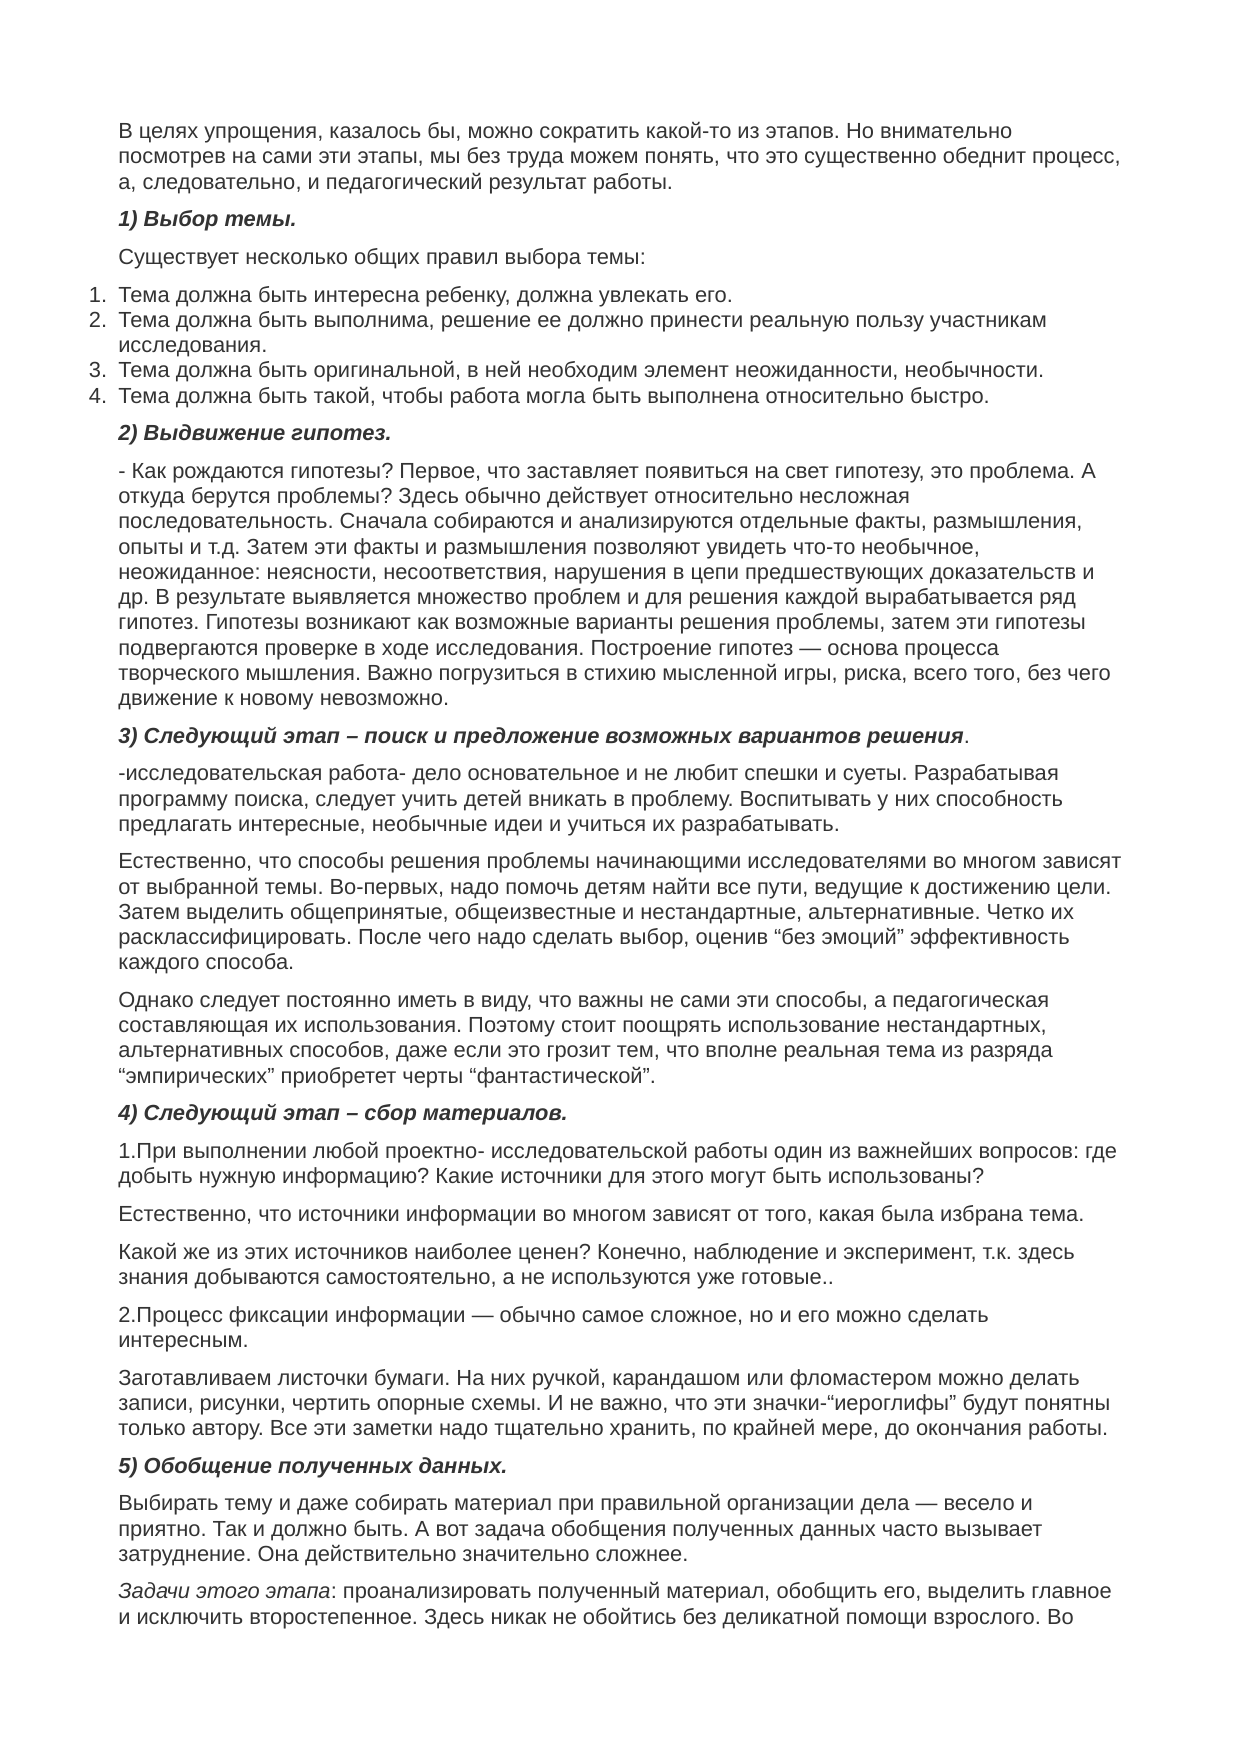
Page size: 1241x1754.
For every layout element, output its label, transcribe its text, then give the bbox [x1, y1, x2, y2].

text Заготавливаем листочки бумаги. На них ручкой, карандашом или фломастером можно делать записи, рисунки, чертить опорные схемы. И не важно, что эти значки-“иероглифы” будут понятны только автору. Все эти заметки надо тщательно хранить, по крайней мере, до окончания работы. [118, 1364, 1122, 1440]
text 2) Выдвижение гипотез. [118, 420, 1122, 445]
list Тема должна быть выполнима, решение ее должно принести реальную пользу участникам исследования. [118, 307, 1122, 357]
text Естественно, что источники информации во многом зависят от того, какая была избрана тема. [118, 1201, 1122, 1226]
list Тема должна быть интересна ребенку, должна увлекать его. [118, 282, 1122, 307]
text 3) Следующий этап – поиск и предложение возможных вариантов решения. [118, 722, 1122, 748]
text 1.При выполнении любой проектно- исследовательской работы один из важнейших вопросов: где добыть нужную информацию? Какие источники для этого могут быть использованы? [118, 1138, 1122, 1188]
text Какой же из этих источников наиболее ценен? Конечно, наблюдение и эксперимент, т.к. здесь знания добываются самостоятельно, а не используются уже готовые.. [118, 1238, 1122, 1289]
text - Как рождаются гипотезы? Первое, что заставляет появиться на свет гипотезу, это проблема. А откуда берутся проблемы? Здесь обычно действует относительно несложная последовательность. Сначала собираются и анализируются отдельные факты, размышления, опыты и т.д. Затем эти факты и размышления позволяют увидеть что-то необычное, неожиданное: неясности, несоответствия, нарушения в цепи предшествующих доказательств и др. В результате выявляется множество проблем и для решения каждой вырабатывается ряд гипотез. Гипотезы возникают как возможные варианты решения проблемы, затем эти гипотезы подвергаются проверке в ходе исследования. Построение гипотез — основа процесса творческого мышления. Важно погрузиться в стихию мысленной игры, риска, всего того, без чего движение к новому невозможно. [118, 458, 1122, 710]
text В целях упрощения, казалось бы, можно сократить какой-то из этапов. Но внимательно посмотрев на сами эти этапы, мы без труда можем понять, что это существенно обеднит процесс, а, следовательно, и педагогический результат работы. [118, 118, 1122, 194]
text Cуществует несколько общих правил выбора темы: [118, 244, 1122, 269]
text 5) Обобщение полученных данных. [118, 1452, 1122, 1478]
text 2.Процесс фиксации информации — обычно самое сложное, но и его можно сделать интересным. [118, 1301, 1122, 1352]
list Тема должна быть оригинальной, в ней необходим элемент неожиданности, необычности. [118, 357, 1122, 382]
text -исследовательская работа- дело основательное и не любит спешки и суеты. Разрабатывая программу поиска, следует учить детей вникать в проблему. Воспитывать у них способность предлагать интересные, необычные идеи и учиться их разрабатывать. [118, 760, 1122, 836]
list Тема должна быть такой, чтобы работа могла быть выполнена относительно быстро. [118, 382, 1122, 408]
text Однако следует постоянно иметь в виду, что важны не сами эти способы, а педагогическая составляющая их использования. Поэтому стоит поощрять использование нестандартных, альтернативных способов, даже если это грозит тем, что вполне реальная тема из разряда “эмпирических” приобретет черты “фантастической”. [118, 987, 1122, 1088]
text Задачи этого этапа: проанализировать полученный материал, обобщить его, выделить главное и исключить второстепенное. Здесь никак не обойтись без деликатной помощи взрослого. Во [118, 1578, 1122, 1629]
text 1) Выбор темы. [118, 206, 1122, 231]
text Выбирать тему и даже собирать материал при правильной организации дела — весело и приятно. Так и должно быть. А вот задача обобщения полученных данных часто вызывает затруднение. Она действительно значительно сложнее. [118, 1490, 1122, 1566]
text Естественно, что способы решения проблемы начинающими исследователями во многом зависят от выбранной темы. Во-первых, надо помочь детям найти все пути, ведущие к достижению цели. Затем выделить общепринятые, общеизвестные и нестандартные, альтернативные. Четко их расклассифицировать. После чего надо сделать выбор, оценив “без эмоций” эффективность каждого способа. [118, 848, 1122, 974]
text 4) Следующий этап – сбор материалов. [118, 1100, 1122, 1125]
